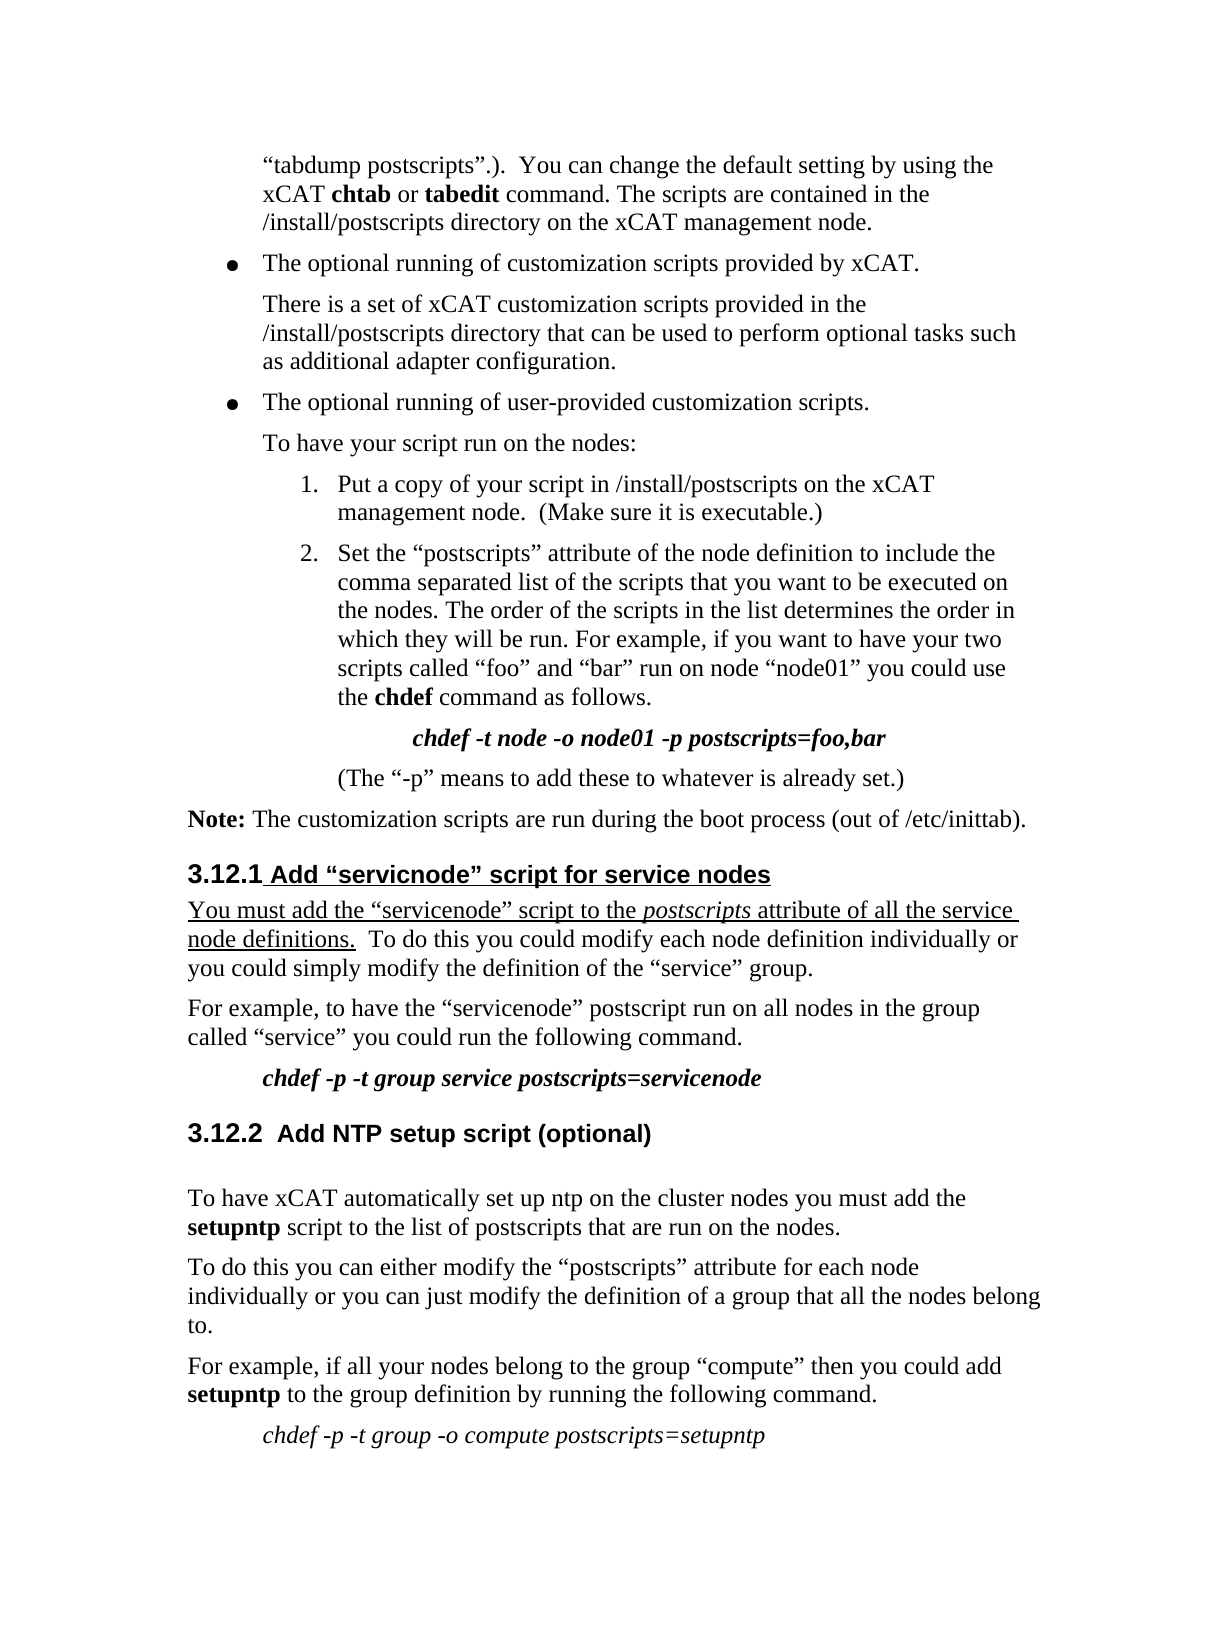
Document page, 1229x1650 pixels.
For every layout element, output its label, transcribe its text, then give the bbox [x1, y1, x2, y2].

text For example, to have the “servicenode” postscript run on all nodes in the group called “service” you could run the following command. [187, 993, 1041, 1051]
list The optional running of user-provided customization scripts. [225, 387, 1041, 416]
text For example, if all your nodes belong to the group “compute” then you could add setupntp to the group definition by running the following command. [187, 1351, 1041, 1408]
list Set the “postscripts” attribute of the node definition to include the comma separated list of the scripts that you want to be executed on the nodes. The order of the scripts in the list determines the order in which they will be run. For example, if you want to have your two scripts called “foo” and “bar” run on node “node01” you could use the chdef command as follows. [300, 538, 1041, 711]
text (The “-p” means to add these to whatever is already set.) [262, 763, 1041, 792]
list The optional running of customization scripts provided by xCAT. [225, 248, 1041, 277]
text chdef -t node -o node01 -p postscripts=foo,bar [262, 723, 1041, 751]
text You must add the “servicenode” script to the postscripts attribute of all the service node definitions. To do this you could modify each node definition individually or you could simply modify the definition of the “service” group. [187, 895, 1041, 982]
list “tabdump postscripts”.). You can change the default setting by using the xCAT chtab or tabedit command. The scripts are contained in the /install/postscripts directory on the xCAT management node. [225, 150, 1041, 236]
subtitle Add “servicnode” script for service nodes [187, 858, 1041, 889]
text Note: The customization scripts are run during the boot process (out of /etc/inittab). [187, 804, 1041, 833]
text To have your script run on the nodes: [187, 428, 1041, 457]
list Put a copy of your script in /install/postscripts on the xCAT management node. (Make sure it is executable.) [300, 469, 1041, 526]
text To have xCAT automatically set up ntp on the cluster nodes you must add the setupntp script to the list of postscripts that are run on the nodes. [187, 1183, 1041, 1241]
text chdef -p -t group -o compute postscripts=setupntp [187, 1420, 1041, 1449]
subtitle Add NTP setup script (optional) [187, 1117, 1041, 1148]
text To do this you can either modify the “postscripts” attribute for each node individually or you can just modify the definition of a group that all the nodes belong to. [187, 1252, 1041, 1339]
list There is a set of xCAT customization scripts provided in the /install/postscripts directory that can be used to perform optional tasks such as additional adapter configuration. [225, 289, 1041, 375]
text chdef -p -t group service postscripts=servicenode [187, 1063, 1041, 1092]
